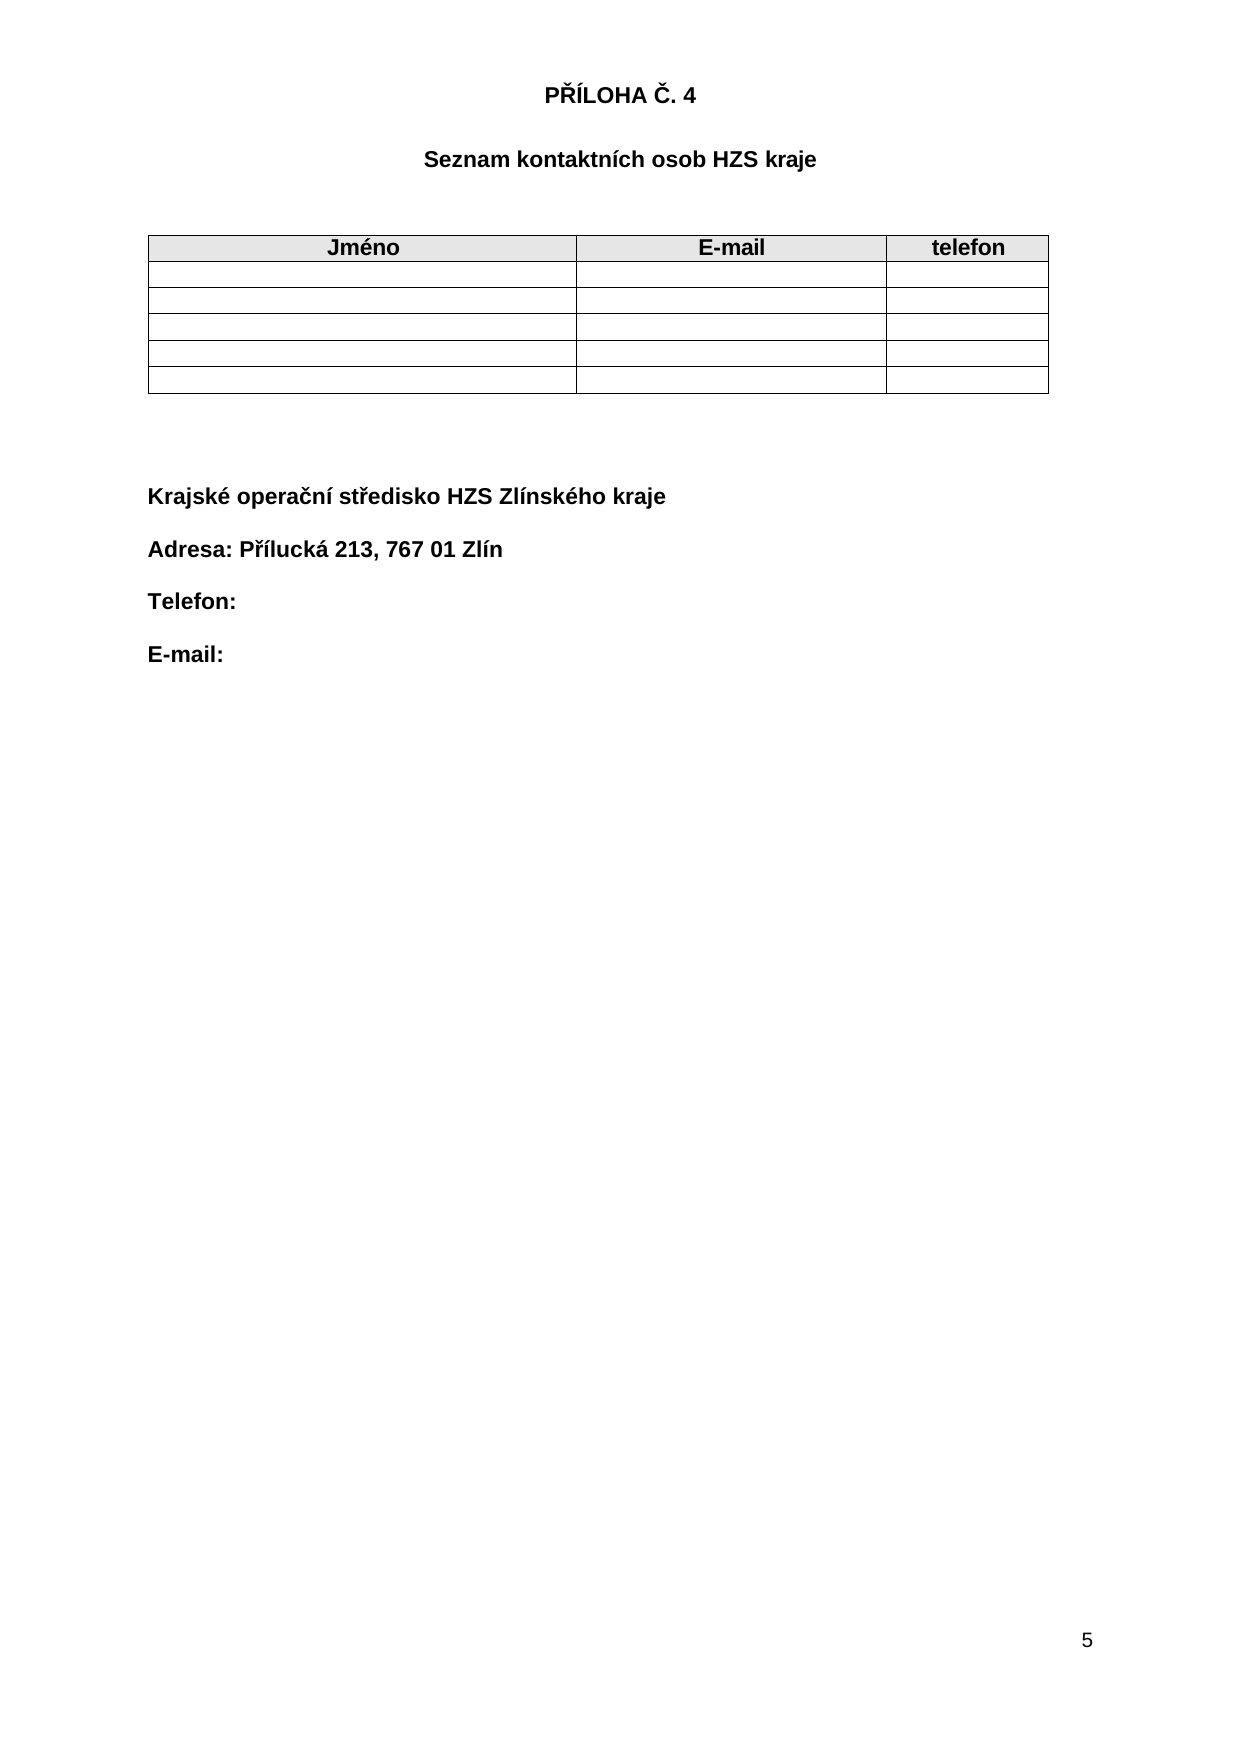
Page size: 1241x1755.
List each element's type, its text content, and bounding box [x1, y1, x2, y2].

table_cell [149, 341, 576, 366]
text Telefon: [147, 589, 1108, 615]
text E-mail: [147, 641, 1108, 668]
subtitle PŘÍLOHA Č. 4 [151, 82, 1089, 108]
table_cell [887, 367, 1048, 393]
text Krajské operační středisko HZS Zlínského kraje Adresa: Přílucká 213, 767 01 Zlín [147, 483, 746, 562]
table_cell [149, 262, 576, 287]
table_cell [577, 288, 886, 313]
table_header telefon [887, 236, 1048, 261]
table_cell [577, 341, 886, 366]
table_header Jméno [149, 236, 576, 261]
table_cell [149, 288, 576, 313]
table_cell [577, 314, 886, 340]
table_cell [149, 367, 576, 393]
table_cell [887, 288, 1048, 313]
table_cell [577, 367, 886, 393]
table_header E-mail [577, 236, 886, 261]
table_cell [887, 314, 1048, 340]
table_cell [887, 341, 1048, 366]
text Seznam kontaktních osob HZS kraje [151, 146, 1089, 172]
table_cell [149, 314, 576, 340]
table_cell [887, 262, 1048, 287]
table_cell [577, 262, 886, 287]
